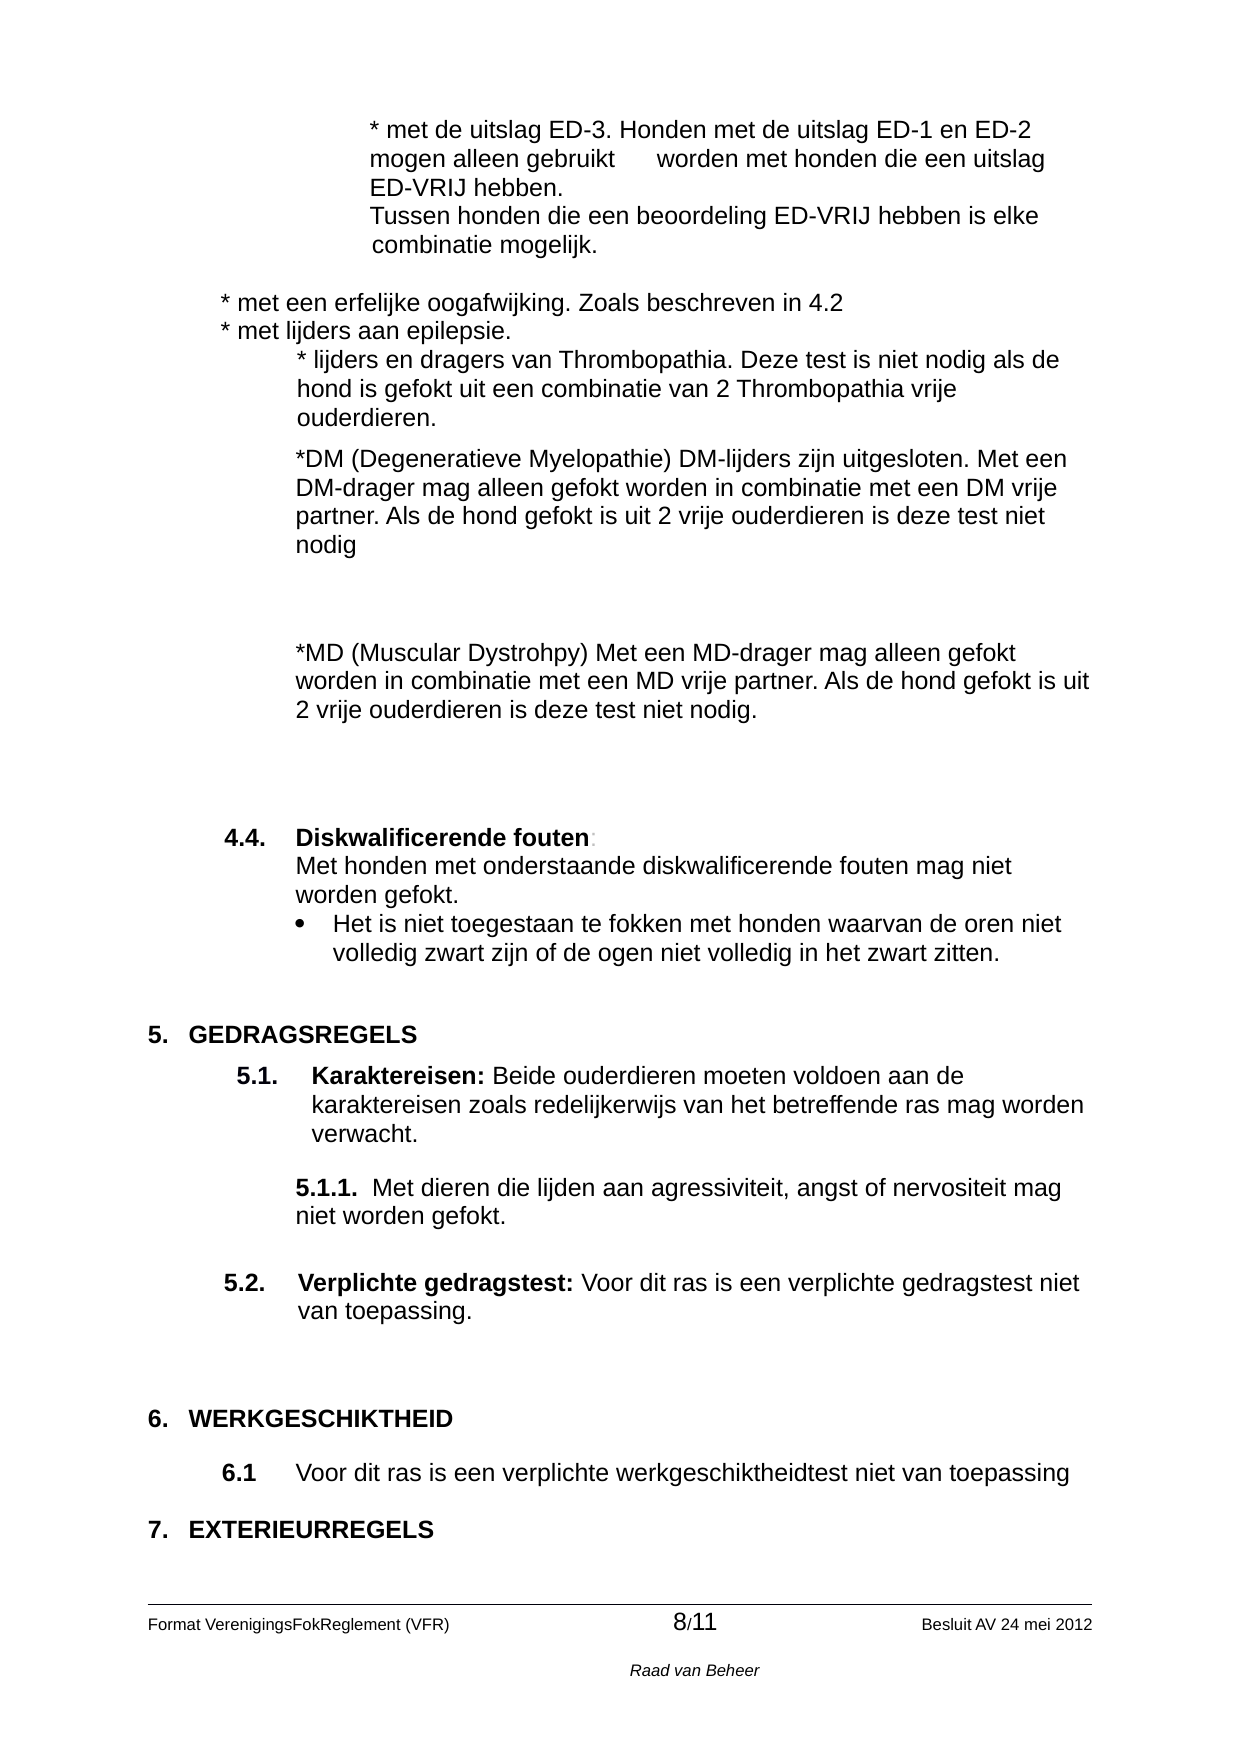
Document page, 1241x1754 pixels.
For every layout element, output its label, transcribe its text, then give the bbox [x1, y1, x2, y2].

text *MD (Muscular Dystrohpy) Met een MD-drager mag alleen gefokt worden in combinatie met een MD vrije partner. Als de hond gefokt is uit 2 vrije ouderdieren is deze test niet nodig. [295, 637, 1092, 724]
text 5.1.1. Met dieren die lijden aan agressiviteit, angst of nervositeit mag niet worden gefokt. [295, 1173, 1092, 1230]
list GEDRAGSREGELS [148, 1020, 1092, 1049]
text Tussen honden die een beoordeling ED-VRIJ hebben is elke [369, 201, 1092, 230]
text 4.4. Diskwalificerende fouten: [148, 822, 1092, 851]
text Met honden met onderstaande diskwalificerende fouten mag niet worden gefokt. [295, 851, 1092, 909]
text *DM (Degeneratieve Myelopathie) DM-lijders zijn uitgesloten. Met een DM-drager mag alleen gefokt worden in combinatie met een DM vrije partner. Als de hond gefokt is uit 2 vrije ouderdieren is deze test niet nodig [295, 444, 1092, 559]
text * met lijders aan epilepsie. [148, 316, 1092, 345]
text combinatie mogelijk. [298, 230, 1092, 259]
list WERKGESCHIKTHEID [148, 1404, 1092, 1433]
text * lijders en dragers van Thrombopathia. Deze test is niet nodig als de hond is gefokt uit een combinatie van 2 Thrombopathia vrije ouderdieren. [297, 345, 1092, 431]
text * met de uitslag ED-3. Honden met de uitslag ED-1 en ED-2 mogen alleen gebruikt worden met honden die een uitslag ED-VRIJ hebben. [369, 115, 1092, 201]
list Karaktereisen: Beide ouderdieren moeten voldoen aan de karaktereisen zoals redelijkerwijs van het betreffende ras mag worden verwacht. [236, 1061, 1092, 1148]
subtitle 5.2. Verplichte gedragstest: Voor dit ras is een verplichte gedragstest niet van toepassing. [224, 1268, 1092, 1325]
text * met een erfelijke oogafwijking. Zoals beschreven in 4.2 [148, 287, 1092, 316]
subtitle 6.1 Voor dit ras is een verplichte werkgeschiktheidtest niet van toepassing [222, 1458, 1092, 1486]
list EXTERIEURREGELS [148, 1515, 1092, 1544]
list Het is niet toegestaan te fokken met honden waarvan de oren niet volledig zwart zijn of de ogen niet volledig in het zwart zitten. [295, 909, 1092, 966]
